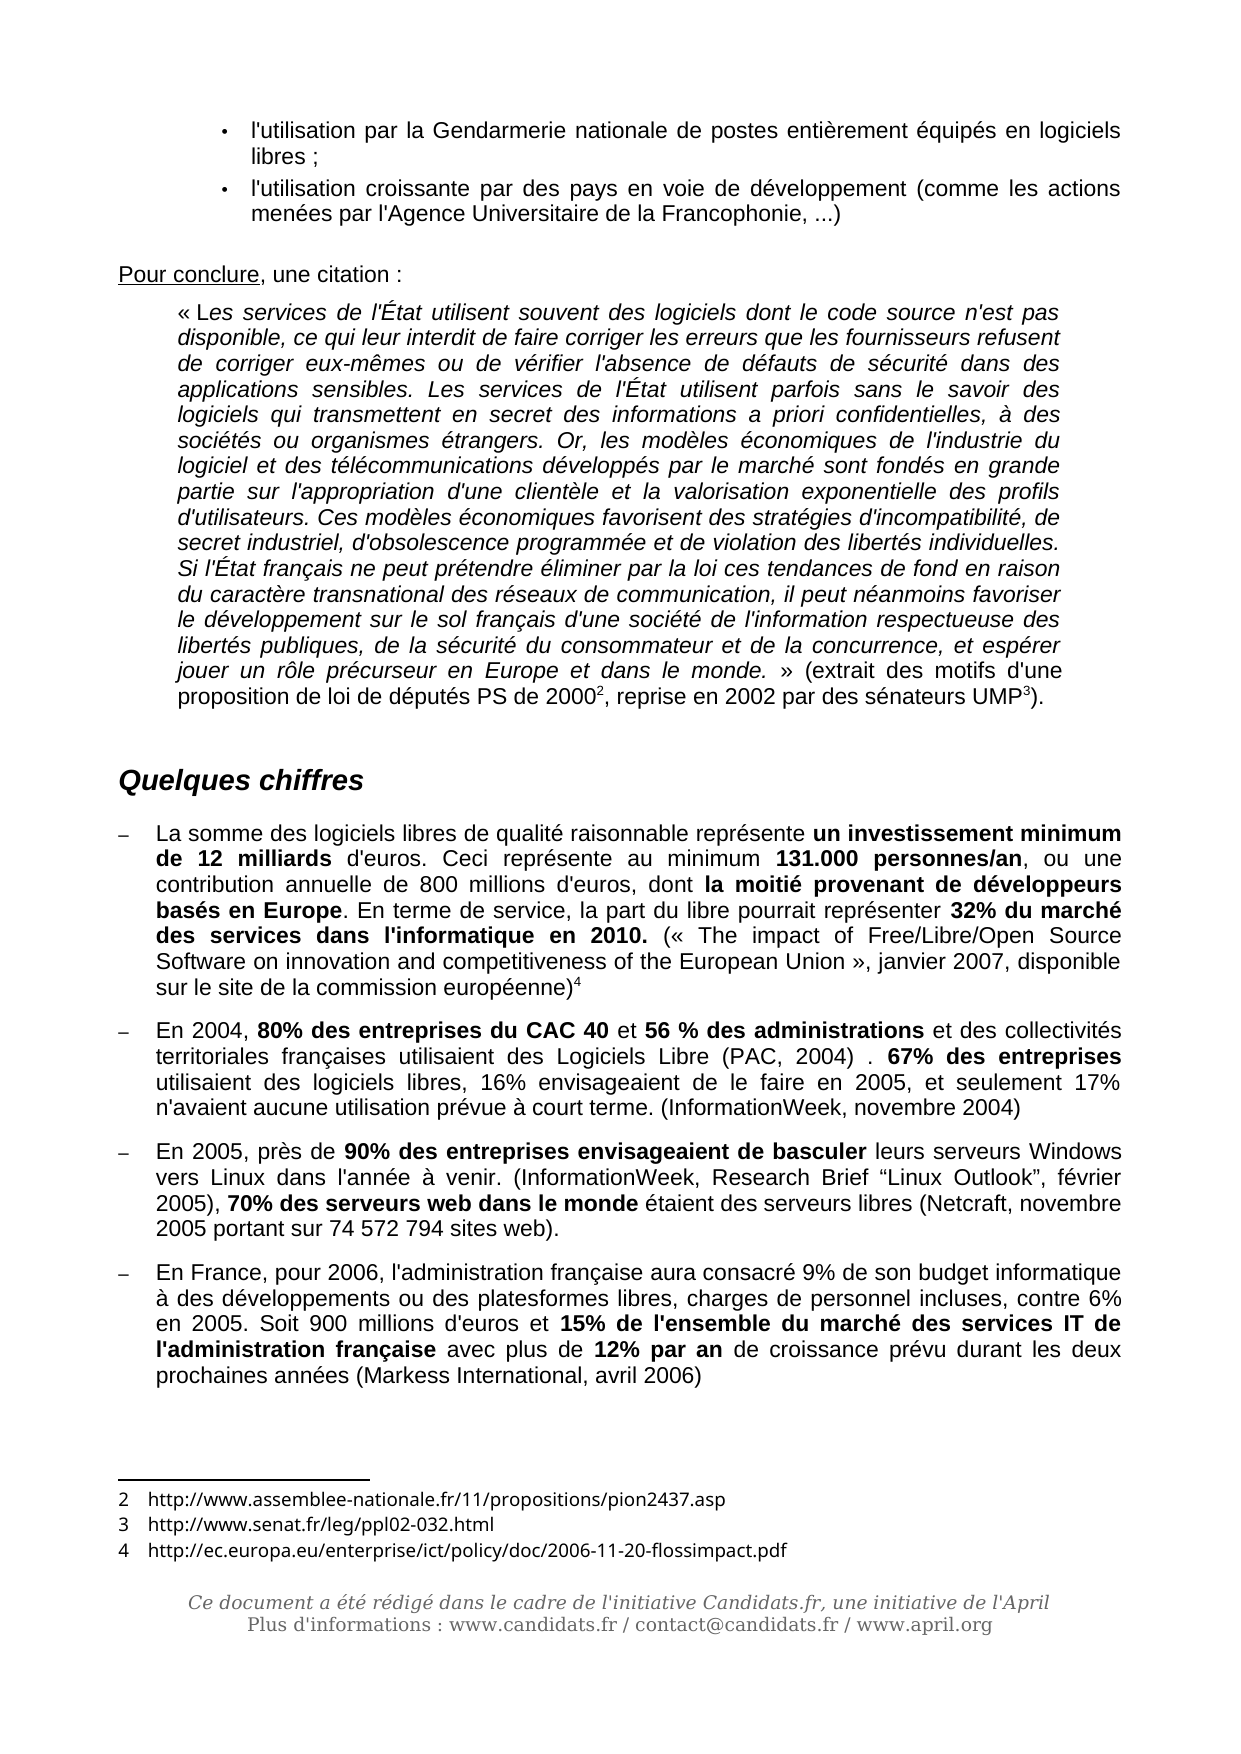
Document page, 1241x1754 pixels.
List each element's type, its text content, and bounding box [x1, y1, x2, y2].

list http://ec.europa.eu/enterprise/ict/policy/doc/2006-11-20-flossimpact.pdf [118, 1537, 1122, 1562]
list En 2004, 80% des entreprises du CAC 40 et 56 % des administrations et des collectivités territoriales françaises utilisaient des Logiciels Libre (PAC, 2004) . 67% des entreprises utilisaient des logiciels libres, 16% envisageaient de le faire en 2005, et seulement 17% n'avaient aucune utilisation prévue à court terme. (InformationWeek, novembre 2004) [118, 1018, 1122, 1121]
list La somme des logiciels libres de qualité raisonnable représente un investissement minimum de 12 milliards d'euros. Ceci représente au minimum 131.000 personnes/an, ou une contribution annuelle de 800 millions d'euros, dont la moitié provenant de développeurs basés en Europe. En terme de service, la part du libre pourrait représenter 32% du marché des services dans l'informatique en 2010. (« The impact of Free/Libre/Open Source Software on innovation and competitiveness of the European Union », janvier 2007, disponible sur le site de la commission européenne) [118, 820, 1122, 1000]
list En France, pour 2006, l'administration française aura consacré 9% de son budget informatique à des développements ou des plates­formes libres, charges de personnel incluses, contre 6% en 2005. Soit 900 millions d'euros et 15% de l'ensemble du marché des services IT de l'administration française avec plus de 12% par an de croissance prévu durant les deux prochaines années (Markess International, avril 2006) [118, 1260, 1122, 1388]
subtitle Quelques chiffres [118, 764, 1122, 796]
list l'utilisation croissante par des pays en voie de développement (comme les actions menées par l'Agence Universitaire de la Francophonie, ...) [221, 175, 1122, 227]
text http://www.senat.fr/leg/ppl02-032.html [118, 1511, 1122, 1537]
text « Les services de l'État utilisent souvent des logiciels dont le code source n'est pas disponible, ce qui leur interdit de faire corriger les erreurs que les fournisseurs refusent de corriger eux-mêmes ou de vérifier l'absence de défauts de sécurité dans des applications sensibles. Les services de l'État utilisent parfois sans le savoir des logiciels qui transmettent en secret des informations a priori confidentielles, à des sociétés ou organismes étrangers. Or, les modèles économiques de l'industrie du logiciel et des télécommunications développés par le marché sont fondés en grande partie sur l'appropriation d'une clientèle et la valorisation exponentielle des profils d'utilisateurs. Ces modèles économiques favorisent des stratégies d'incompatibilité, de secret industriel, d'obsolescence programmée et de violation des libertés individuelles. Si l'État français ne peut prétendre éliminer par la loi ces tendances de fond en raison du caractère transnational des réseaux de communication, il peut néanmoins favoriser le développement sur le sol français d'une société de l'information respectueuse des libertés publiques, de la sécurité du consommateur et de la concurrence, et espérer jouer un rôle précurseur en Europe et dans le monde. » (extrait des motifs d'une proposition de loi de députés PS de 2000, reprise en 2002 par des sénateurs UMP). [177, 299, 1063, 709]
text http://www.assemblee-nationale.fr/11/propositions/pion2437.asp [118, 1486, 1122, 1511]
list En 2005, près de 90% des entreprises envisageaient de basculer leurs serveurs Windows vers Linux dans l'année à venir. (InformationWeek, Research Brief “Linux Outlook”, février 2005), 70% des serveurs web dans le monde étaient des serveurs libres (Netcraft, novembre 2005 portant sur 74 572 794 sites web). [118, 1139, 1122, 1241]
list l'utilisation par la Gendarmerie nationale de postes entièrement équipés en logiciels libres ; [221, 118, 1122, 169]
list Pour conclure, une citation : [118, 262, 1122, 288]
